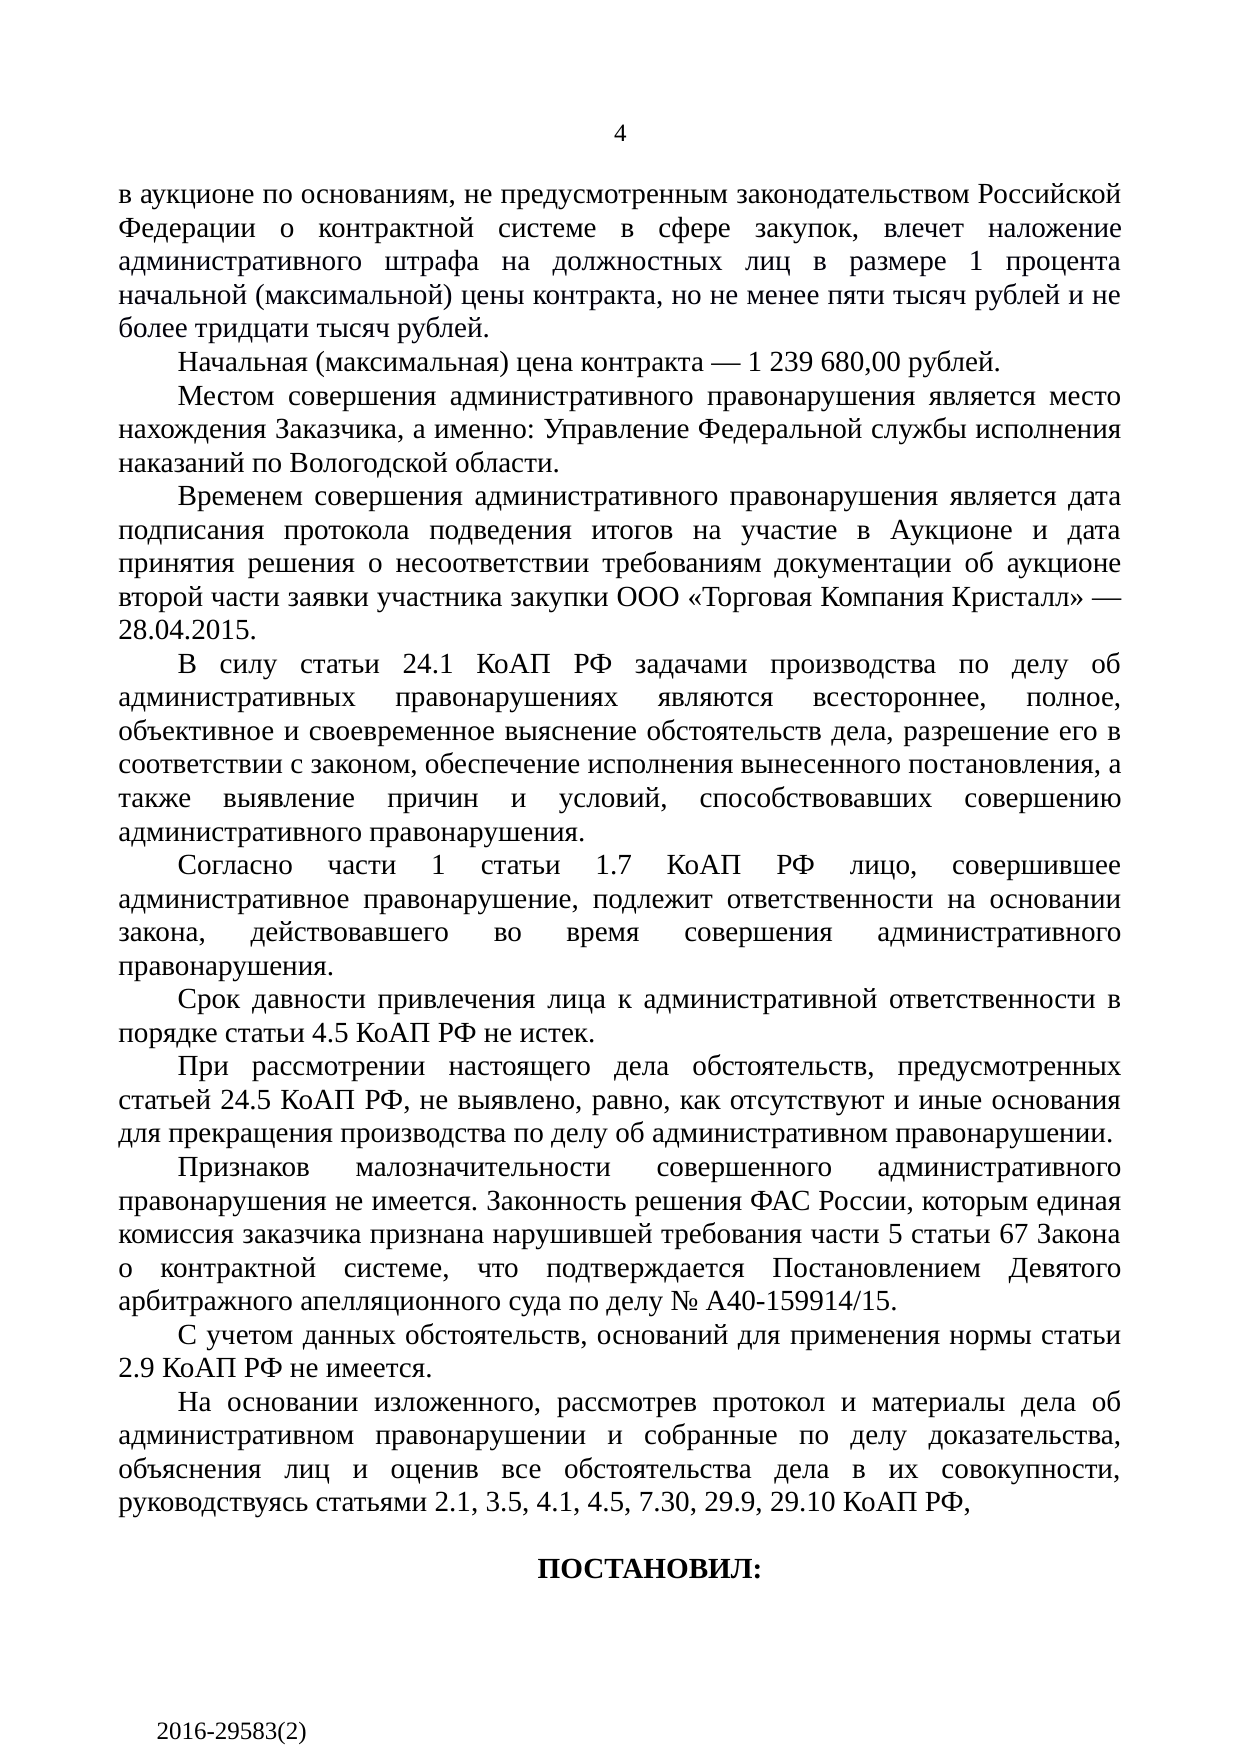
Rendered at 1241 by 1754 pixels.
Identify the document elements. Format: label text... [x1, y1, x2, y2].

text Временем совершения административного правонарушения является дата подписания протокола подведения итогов на участие в Аукционе и дата принятия решения о несоответствии требованиям документации об аукционе второй части заявки участника закупки ООО «Торговая Компания Кристалл» — 28.04.2015. [118, 478, 1122, 646]
text в аукционе по основаниям, не предусмотренным законодательством Российской Федерации о контрактной системе в сфере закупок, влечет наложение административного штрафа на должностных лиц в размере 1 процента начальной (максимальной) цены контракта, но не менее пяти тысяч рублей и не более тридцати тысяч рублей. [118, 176, 1122, 344]
text Срок давности привлечения лица к административной ответственности в порядке статьи 4.5 КоАП РФ не истек. [118, 981, 1122, 1048]
text При рассмотрении настоящего дела обстоятельств, предусмотренных статьей 24.5 КоАП РФ, не выявлено, равно, как отсутствуют и иные основания для прекращения производства по делу об административном правонарушении. [118, 1048, 1122, 1149]
text Начальная (максимальная) цена контракта — 1 239 680,00 рублей. [118, 344, 1122, 378]
text На основании изложенного, рассмотрев протокол и материалы дела об административном правонарушении и собранные по делу доказательства, объяснения лиц и оценив все обстоятельства дела в их совокупности, руководствуясь статьями 2.1, 3.5, 4.1, 4.5, 7.30, 29.9, 29.10 КоАП РФ, [118, 1384, 1122, 1518]
text Признаков малозначительности совершенного административного правонарушения не имеется. Законность решения ФАС России, которым единая комиссия заказчика признана нарушившей требования части 5 статьи 67 Закона о контрактной системе, что подтверждается Постановлением Девятого арбитражного апелляционного суда по делу № А40-159914/15. [118, 1149, 1122, 1317]
text В силу статьи 24.1 КоАП РФ задачами производства по делу об административных правонарушениях являются всестороннее, полное, объективное и своевременное выяснение обстоятельств дела, разрешение его в соответствии с законом, обеспечение исполнения вынесенного постановления, а также выявление причин и условий, способствовавших совершению административного правонарушения. [118, 646, 1122, 847]
text Согласно части 1 статьи 1.7 КоАП РФ лицо, совершившее административное правонарушение, подлежит ответственности на основании закона, действовавшего во время совершения административного правонарушения. [118, 847, 1122, 981]
text ПОСТАНОВИЛ: [118, 1552, 1122, 1585]
text С учетом данных обстоятельств, оснований для применения нормы статьи 2.9 КоАП РФ не имеется. [118, 1317, 1122, 1384]
text Местом совершения административного правонарушения является место нахождения Заказчика, а именно: Управление Федеральной службы исполнения наказаний по Вологодской области. [118, 378, 1122, 478]
